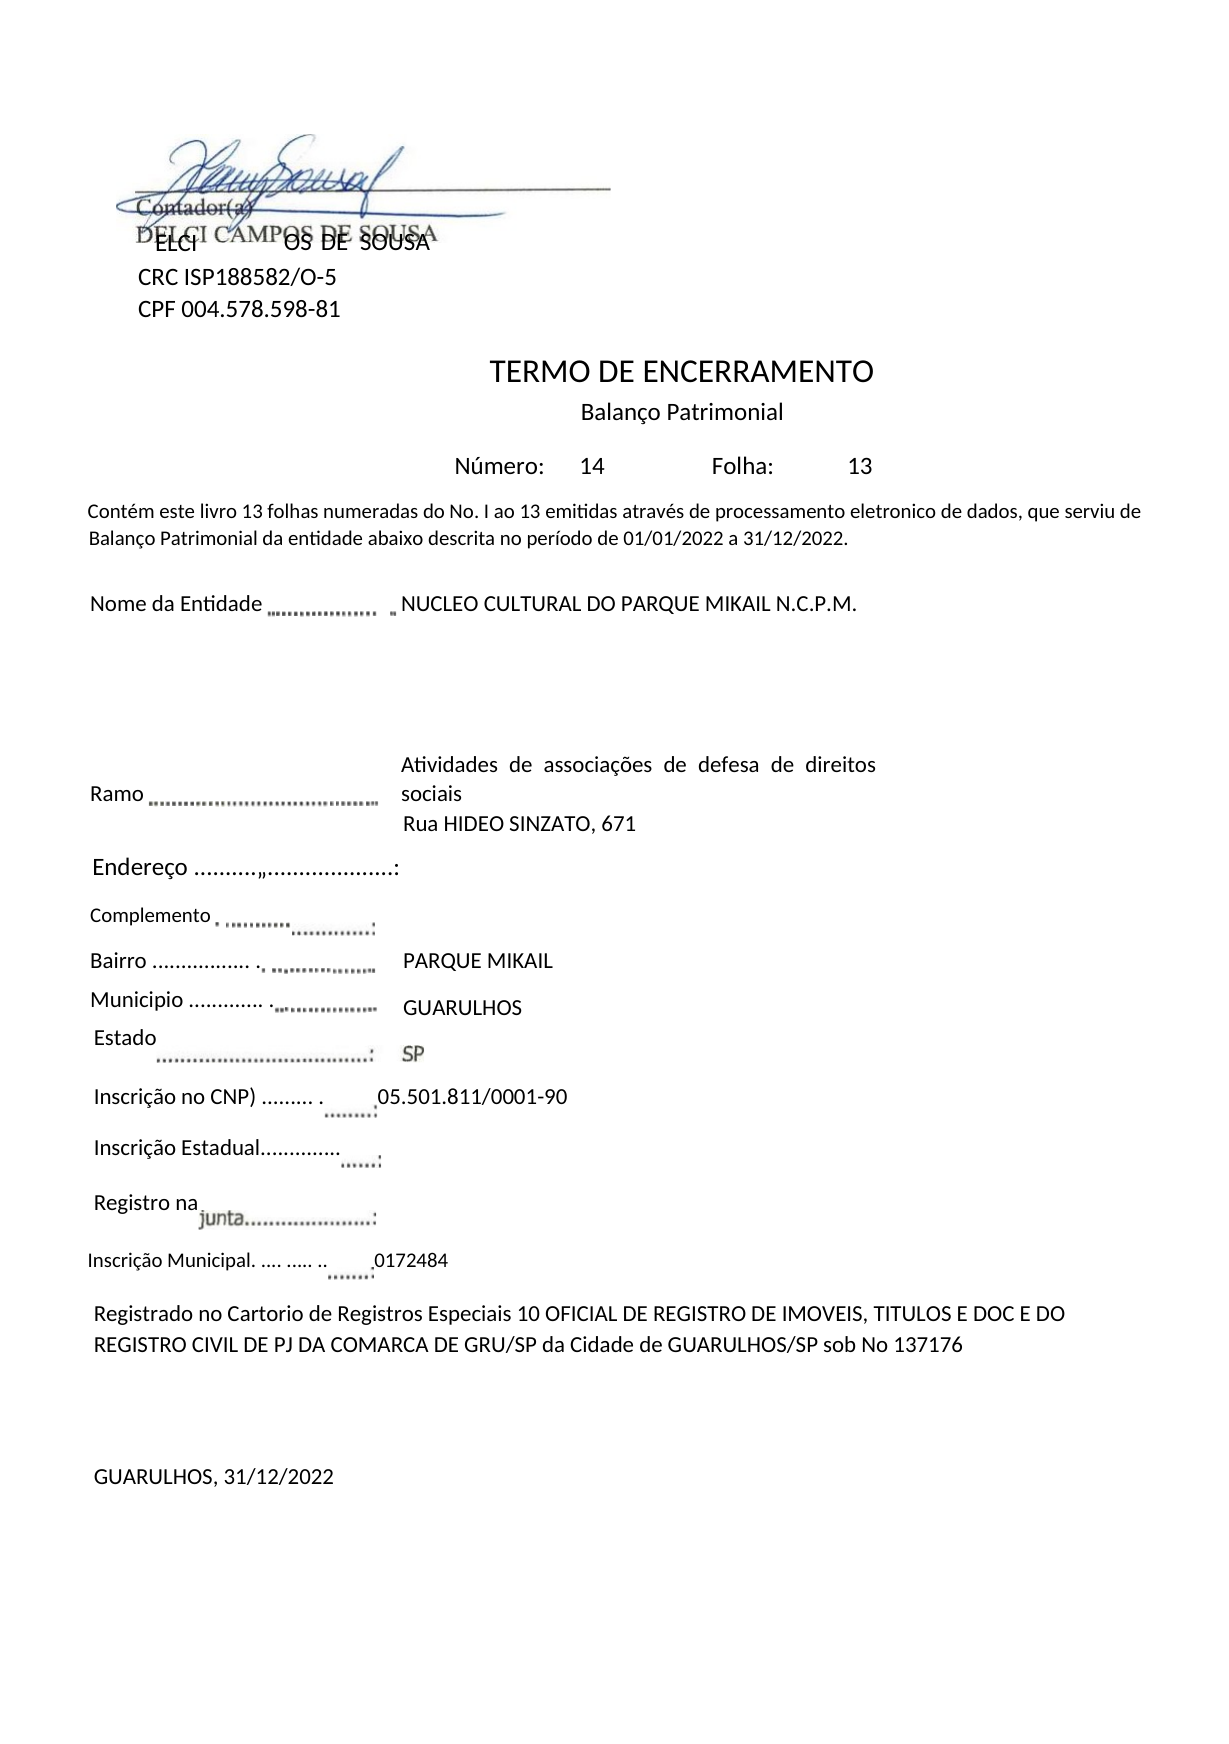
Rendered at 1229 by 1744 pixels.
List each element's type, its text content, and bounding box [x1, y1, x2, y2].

table_cell Bairro ................. . [90, 938, 401, 985]
text Inscrição Estadual.............. [93, 1133, 1154, 1168]
table_cell Ramo [90, 676, 401, 809]
table_cell PARQUE MIKAIL [401, 938, 877, 985]
text Balanço Patrimonial [210, 396, 1154, 426]
table_cell GUARULHOS [401, 985, 877, 1023]
table_cell Endereço ..........„....................: Complemento [90, 809, 401, 937]
text Registro na [93, 1188, 1154, 1230]
text CRC ISP188582/O-5 [138, 261, 1154, 291]
table_header NUCLEO CULTURAL DO PARQUE MIKAIL N.C.P.M. [401, 590, 877, 676]
text Estado [93, 1023, 1154, 1062]
table_cell Atividades de associações de defesa de direitos sociais [401, 676, 877, 809]
text GUARULHOS, 31/12/2022 [93, 1462, 1154, 1490]
table_header Nome da Entidade [90, 590, 401, 676]
text Registrado no Cartorio de Registros Especiais 10 OFICIAL DE REGISTRO DE IMOVEIS, TITULOS E DOC E DO REGISTRO CIVIL DE PJ DA COMARCA DE GRU/SP da Cidade de GUARULHOS/SP sob No 137176 [93, 1299, 1154, 1358]
text Contém este livro 13 folhas numeradas do No. I ao 13 emitidas através de processamento eletronico de dados, que serviu de Balanço Patrimonial da entidade abaixo descrita no período de 01/01/2022 a 31/12/2022. [87, 498, 1154, 551]
text CPF 004.578.598-81 [138, 293, 1154, 324]
subtitle TERMO DE ENCERRAMENTO [209, 350, 1154, 391]
table_cell Municipio ............. . [90, 985, 401, 1023]
text Inscrição no CNP) ......... .05.501.811/0001-90 [93, 1082, 1154, 1117]
text Número: 14 Folha: 13 [89, 451, 1154, 481]
text Inscrição Municipal. .... ..... ..0172484 [87, 1247, 1154, 1280]
table_cell Rua HIDEO SINZATO, 671 [401, 809, 877, 937]
